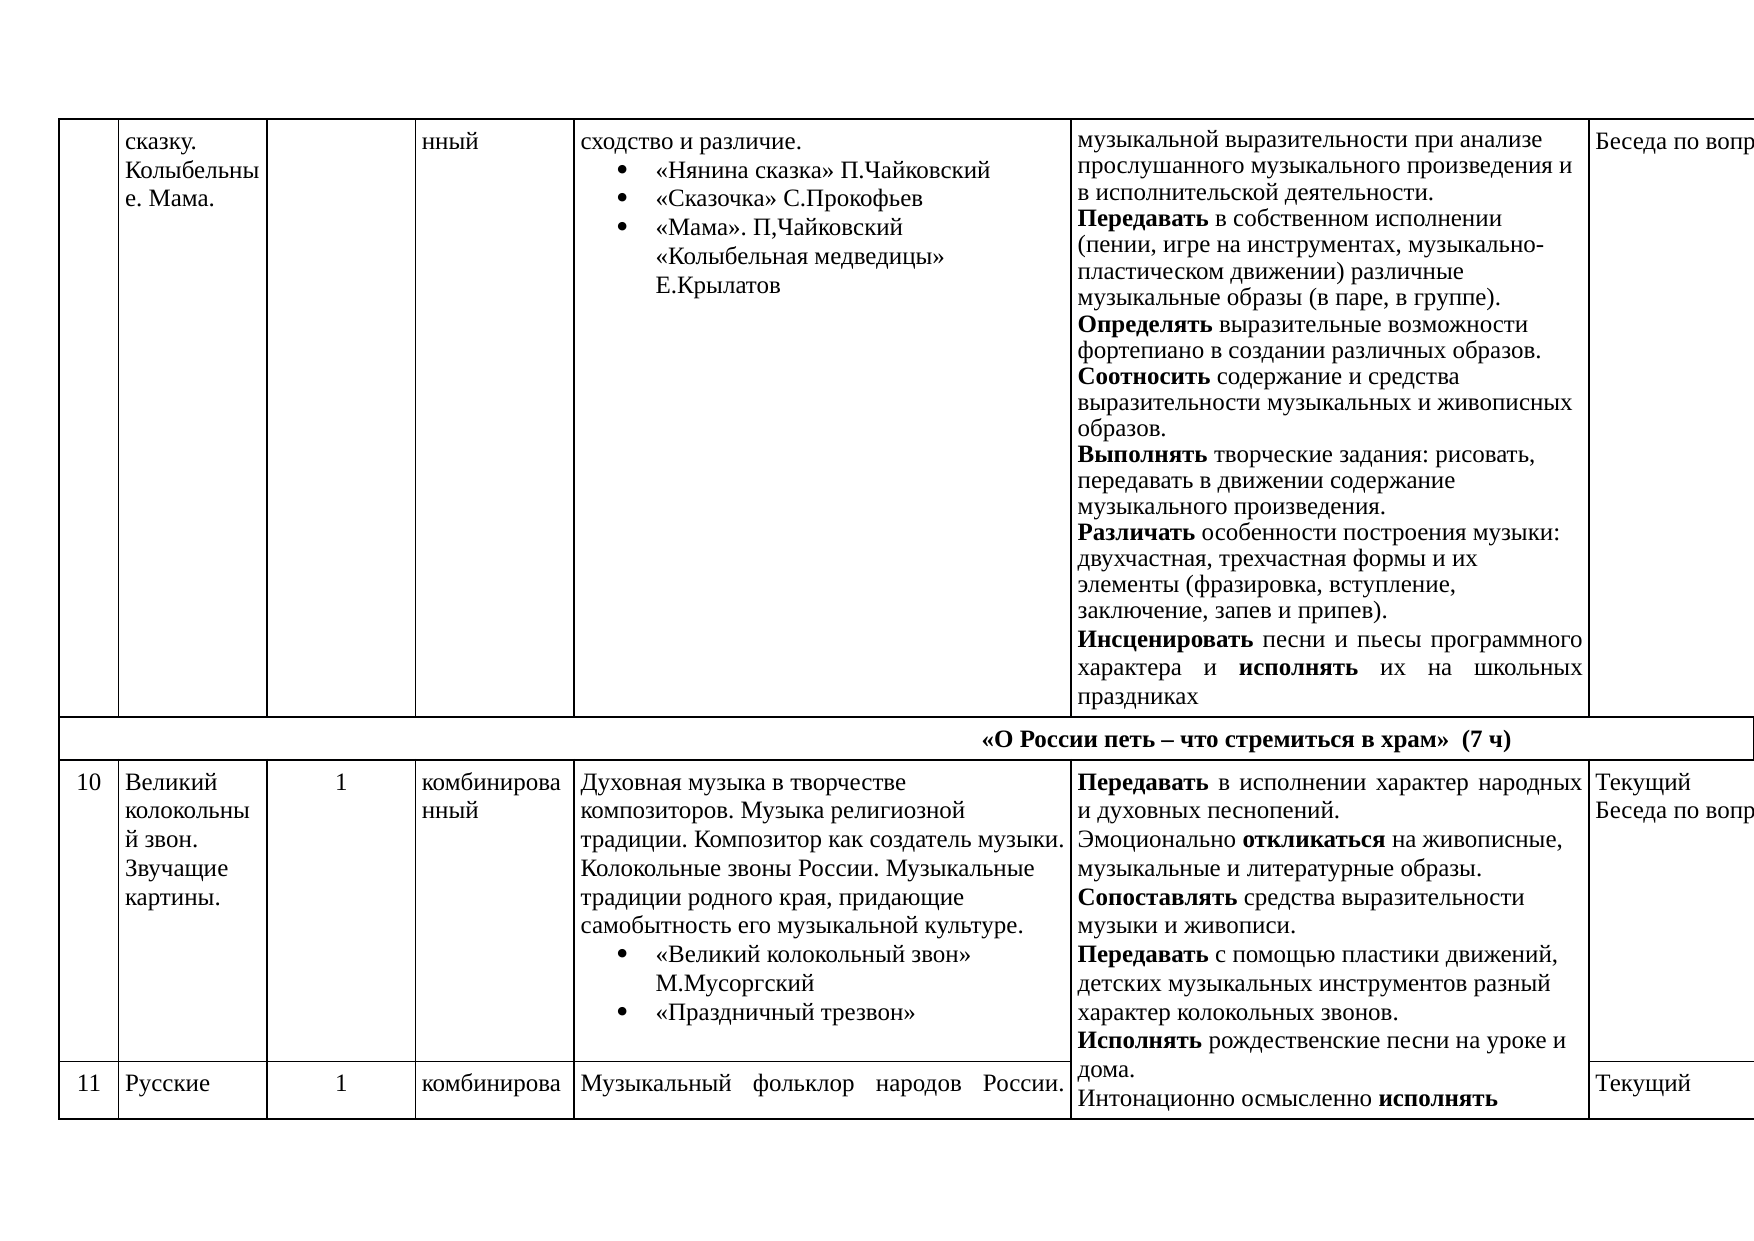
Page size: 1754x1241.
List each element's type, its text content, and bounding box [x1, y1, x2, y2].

table_cell комбинированный [416, 761, 573, 1061]
table_cell сказку. Колыбельные. Мама. [119, 120, 266, 716]
table_cell [60, 120, 118, 716]
table_cell Текущий Беседа по вопросам [1590, 120, 1754, 716]
table_cell 1 [268, 761, 415, 1061]
table_cell Великий колокольный звон. Звучащие картины. [119, 761, 266, 1061]
table_cell «О России петь – что стремиться в храм» (7 ч) [60, 718, 1753, 759]
table_cell Музыкальный фольклор народов России. [575, 1062, 1070, 1118]
table_cell [268, 120, 415, 716]
table_cell 1 [268, 1062, 415, 1118]
table_cell Духовная музыка в творчестве композиторов. Музыка религиозной традиции. Композитор как создатель музыки. Колокольные звоны России. Музыкальные традиции родного края, придающие самобытность его музыкальной культуре. «Великий колокольный звон» М.Мусоргский «Праздничный трезвон» [575, 761, 1070, 1061]
table_cell сходство и различие. «Нянина сказка» П.Чайковский «Сказочка» С.Прокофьев «Мама». П,Чайковский «Колыбельная медведицы» Е.Крылатов [575, 120, 1070, 716]
table_cell музыкальной выразительности при анализе прослушанного музыкального произведения и в исполнительской деятельности. Передавать в собственном исполнении (пении, игре на инструментах, музыкально-пластическом движении) различные музыкальные образы (в паре, в группе). Определять выразительные возможности фортепиано в создании различных образов. Соотносить содержание и средства выразительности музыкальных и живописных образов. Выполнять творческие задания: рисовать, передавать в движении содержание музыкального произведения. Различать особенности построения музыки: двухчастная, трехчастная формы и их элементы (фразировка, вступление, заключение, запев и припев). Инсценировать песни и пьесы программного характера и исполнять их на школьных праздниках [1072, 120, 1588, 716]
table_cell Текущий Беседа по вопросам [1590, 1062, 1754, 1118]
table_cell 11 [60, 1062, 118, 1118]
table_cell Текущий Беседа по вопросам [1590, 761, 1754, 1061]
table_cell Передавать в исполнении характер народных и духовных песнопений. Эмоционально откликаться на живописные, музыкальные и литературные образы. Сопоставлять средства выразительности музыки и живописи. Передавать с помощью пластики движений, детских музыкальных инструментов разный характер колокольных звонов. Исполнять рождественские песни на уроке и дома. Интонационно осмысленно исполнять [1072, 761, 1588, 1118]
table_cell нный [416, 120, 573, 716]
table_cell 10 [60, 761, 118, 1061]
table_cell комбинирова [416, 1062, 573, 1118]
table_cell Русские [119, 1062, 266, 1118]
